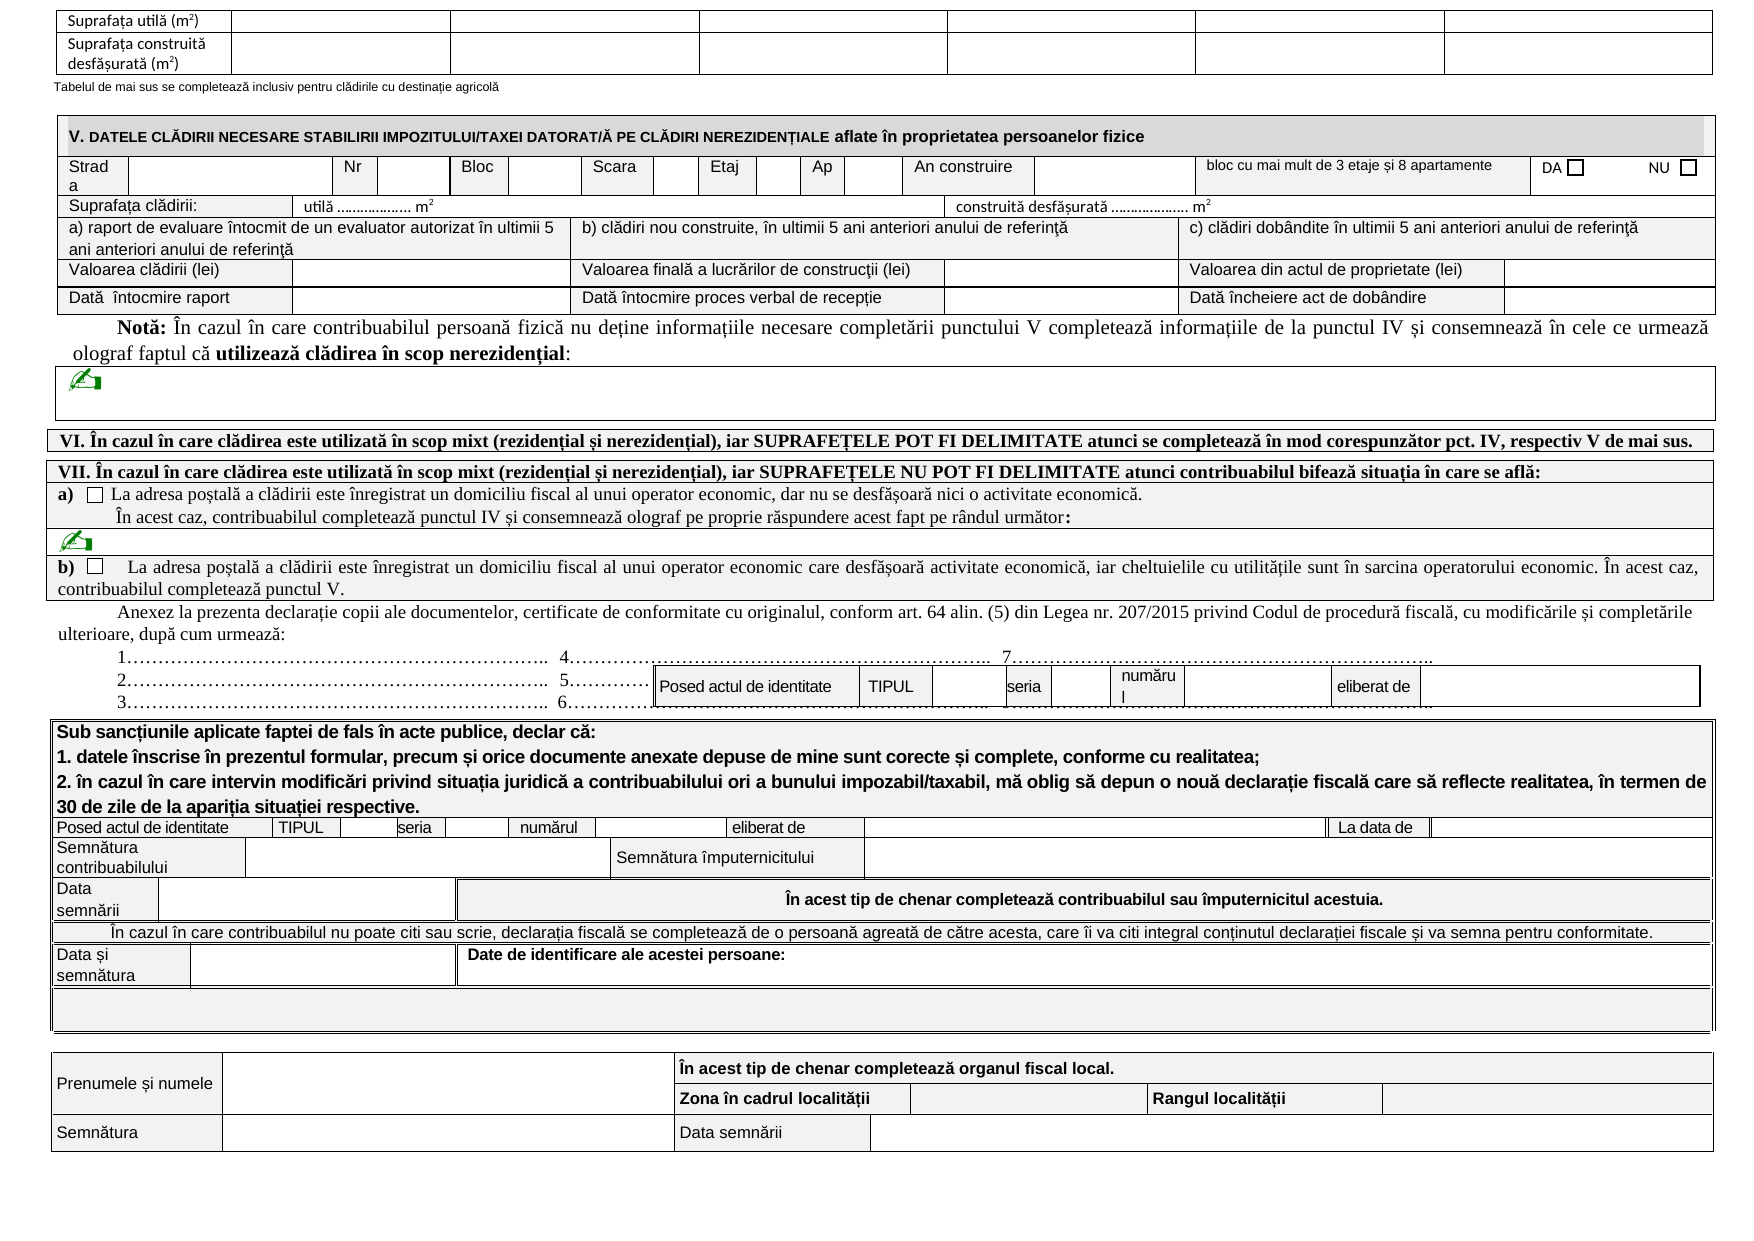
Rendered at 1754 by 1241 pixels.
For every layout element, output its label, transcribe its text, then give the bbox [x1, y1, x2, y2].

table_cell Dată întocmire proces verbal de recepție [571, 288, 944, 314]
table_cell c) clădiri dobândite în ultimii 5 ani anteriori anului de referinţă [1179, 218, 1715, 259]
table_cell seria [398, 818, 445, 837]
table_cell Scara [582, 157, 653, 195]
table_cell [596, 818, 726, 837]
table_header seria [1007, 666, 1051, 706]
picture [68, 368, 102, 391]
table_cell [451, 11, 699, 32]
table_cell [700, 33, 947, 73]
table_cell Semnătura împuternicitului [611, 838, 864, 877]
table_cell [129, 157, 332, 195]
table_cell [1383, 1083, 1713, 1113]
table_cell [1432, 818, 1712, 837]
table_header VI. În cazul în care clădirea este utilizată în scop mixt (rezidențial și nerezidențial), iar SUPRAFEȚELE POT FI DELIMITATE atunci se completează în mod corespunzător pct. IV, respectiv V de mai sus. [48, 430, 1713, 451]
text Tabelul de mai sus se completează inclusiv pentru clădirile cu destinație agricolă [43, 79, 1713, 94]
picture [59, 530, 93, 552]
table_cell [1505, 260, 1715, 286]
table_cell [223, 1053, 674, 1113]
table_cell [757, 157, 800, 195]
table_cell Suprafața utilă (m2) [57, 11, 231, 32]
table_cell [378, 157, 449, 195]
table_cell Valoarea finală a lucrărilor de construcţii (lei) [571, 260, 944, 286]
table_cell Semnătura contribuabilului [53, 838, 245, 877]
table_cell Ap [801, 157, 844, 195]
table_cell [945, 288, 1178, 314]
table_cell Suprafața clădirii: [58, 196, 292, 217]
table_cell a) La adresa poștală a clădirii este înregistrat un domiciliu fiscal al unui operator economic, dar nu se desfășoară nici o activitate economică. În acest caz, contribuabilul completează punctul IV și consemnează olograf pe proprie răspundere acest fapt pe rândul următor: [47, 483, 1713, 527]
table_cell Valoarea din actul de proprietate (lei) [1179, 260, 1504, 286]
table_cell Semnătura [52, 1115, 222, 1151]
table_cell Etaj [699, 157, 756, 195]
table_cell Data și semnătura [51, 942, 190, 985]
text Notă: În cazul în care contribuabilul persoană fizică nu deține informațiile necesare completării punctului V completează informațiile de la punctul IV și consemnează în cele ce urmează olograf faptul că utilizează clădirea în scop nerezidențial: [73, 315, 1713, 364]
table_cell [451, 33, 699, 73]
table_cell [654, 157, 698, 195]
table_cell [1505, 288, 1715, 314]
table_cell [865, 818, 1325, 837]
table_cell Dată întocmire raport [58, 288, 292, 314]
text 3………………………………………………………….. 6………………………………………………………….. 9………………………………………………………….. [117, 691, 1713, 713]
table_cell Rangul localității [1148, 1084, 1382, 1113]
table_cell Prenumele și numele [52, 1053, 222, 1113]
table_cell Data semnării [675, 1115, 870, 1151]
table_cell bloc cu mai mult de 3 etaje și 8 apartamente [1196, 157, 1530, 195]
table_cell An construire [903, 157, 1034, 195]
table_cell Zona în cadrul localității [675, 1084, 910, 1113]
table_cell eliberat de [727, 818, 864, 837]
table_cell Dată încheiere act de dobândire [1179, 288, 1504, 314]
table_cell [945, 260, 1178, 286]
table_cell [871, 1114, 1713, 1151]
table_cell În acest tip de chenar completează contribuabilul sau împuternicitul acestuia. [458, 877, 1713, 920]
table_header [56, 367, 1715, 420]
table_cell [700, 11, 947, 32]
table_cell [1445, 11, 1712, 32]
table_cell [948, 33, 1195, 73]
table_header [933, 666, 1006, 706]
table_header [1185, 666, 1331, 706]
table_header TIPUL [860, 666, 932, 706]
table_header [1052, 666, 1110, 706]
table_header eliberat de [1332, 666, 1420, 706]
table_header VII. În cazul în care clădirea este utilizată în scop mixt (rezidențial și nerezidențial), iar SUPRAFEȚELE NU POT FI DELIMITATE atunci contribuabilul bifează situația în care se află: [47, 461, 1713, 482]
table_cell Valoarea clădirii (lei) [58, 260, 292, 286]
table_cell [865, 838, 1712, 877]
table_cell DA NU [1531, 157, 1715, 195]
table_cell [293, 260, 570, 286]
table_cell a) raport de evaluare întocmit de un evaluator autorizat în ultimii 5 ani anteriori anului de referinţă [58, 218, 570, 259]
table_cell [948, 11, 1195, 32]
table_cell [1196, 11, 1444, 32]
table_cell [845, 157, 902, 195]
text 1………………………………………………………….. 4………………………………………………………….. 7………………………………………………………….. [117, 646, 1713, 667]
table_cell Suprafața construită desfășurată (m2) [57, 33, 231, 73]
table_cell [293, 288, 570, 314]
table_cell [1196, 33, 1444, 73]
table_cell La data de [1329, 818, 1429, 837]
table_cell [232, 33, 450, 73]
table_cell [47, 529, 1713, 554]
table_cell [1445, 33, 1712, 73]
table_cell [191, 945, 455, 985]
table_cell [223, 1115, 674, 1151]
table_cell [446, 818, 508, 837]
table_cell construită desfășurată ……………….. m2 [945, 196, 1715, 217]
table_cell [341, 818, 397, 837]
table_cell [509, 157, 581, 195]
table_cell [51, 1031, 1713, 1052]
table_cell Posed actul de identitate [53, 818, 272, 837]
table_cell Strada [58, 157, 128, 195]
table_cell [911, 1084, 1147, 1113]
table_cell [232, 11, 450, 32]
table_cell Bloc [451, 157, 508, 195]
table_header numărul [1111, 666, 1184, 706]
text Anexez la prezenta declarație copii ale documentelor, certificate de conformitate cu originalul, conform art. 64 alin. (5) din Legea nr. 207/2015 privind Codul de procedură fiscală, cu modificările și completările ulterioare, după cum urmează: [58, 601, 1713, 645]
table_cell [159, 878, 455, 920]
table_cell [1035, 157, 1195, 195]
table_cell Nr [333, 157, 377, 195]
table_cell Date de identificare ale acestei persoane: [456, 942, 1713, 985]
table_cell Data semnării [53, 878, 158, 920]
table_cell utilă …………….... m2 [293, 196, 944, 217]
table_cell În acest tip de chenar completează organul fiscal local. [675, 1053, 1713, 1083]
table_header Posed actul de identitate [656, 666, 859, 706]
table_cell TIPUL [273, 818, 340, 837]
text 2………………………………………………………….. 5………………………………………………………….. 8………………………………………………………….. [117, 668, 652, 690]
table_cell b) clădiri nou construite, în ultimii 5 ani anteriori anului de referinţă [571, 218, 1178, 259]
table_cell [246, 838, 610, 877]
table_cell b) La adresa poștală a clădirii este înregistrat un domiciliu fiscal al unui operator economic care desfășoară activitate economică, iar cheltuielile cu utilitățile sunt în sarcina operatorului economic. În acest caz, contribuabilul completează punctul V. [47, 556, 1713, 600]
table_cell numărul [509, 818, 595, 837]
table_header Sub sancțiunile aplicate faptei de fals în acte publice, declar că: 1. datele înscrise în prezentul formular, precum și orice documente anexate depuse de mine sunt corecte și complete, conforme cu realitatea; 2. în cazul în care intervin modificări privind situația juridică a contribuabilului ori a bunului impozabil/taxabil, mă oblig să depun o nouă declarație fiscală care să reflecte realitatea, în termen de 30 de zile de la apariția situației respective. [53, 722, 1712, 817]
table_header [1421, 666, 1699, 706]
table_cell [51, 985, 1713, 1031]
table_cell În cazul în care contribuabilul nu poate citi sau scrie, declarația fiscală se completează de o persoană agreată de către acesta, care îi va citi integral conținutul declarației fiscale și va semna pentru conformitate. [51, 920, 1713, 942]
